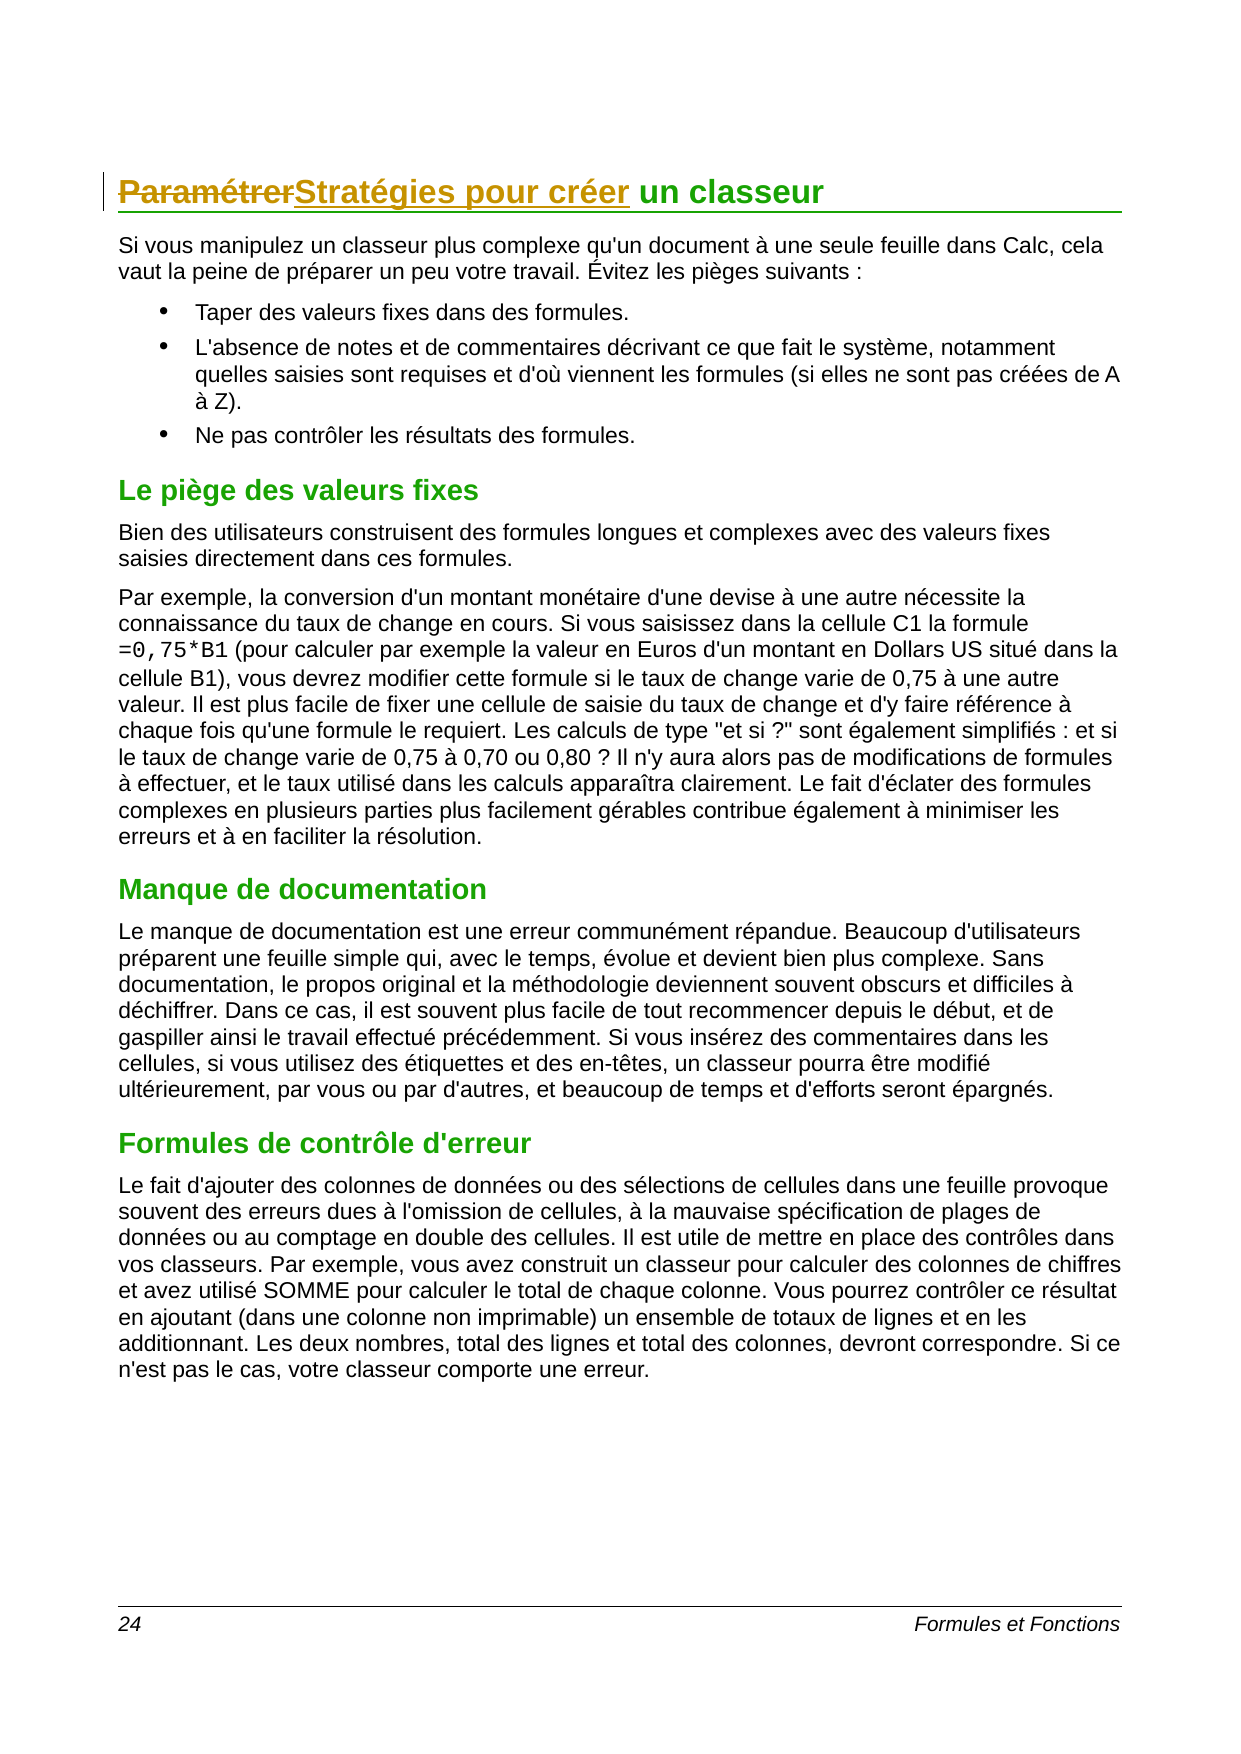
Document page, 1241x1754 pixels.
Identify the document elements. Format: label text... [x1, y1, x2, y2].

subtitle Formules de contrôle d'erreur [118, 1126, 1122, 1159]
text Bien des utilisateurs construisent des formules longues et complexes avec des valeurs fixes saisies directement dans ces formules. [118, 518, 1122, 571]
text Le fait d'ajouter des colonnes de données ou des sélections de cellules dans une feuille provoque souvent des erreurs dues à l'omission de cellules, à la mauvaise spécification de plages de données ou au comptage en double des cellules. Il est utile de mettre en place des contrôles dans vos classeurs. Par exemple, vous avez construit un classeur pour calculer des colonnes de chiffres et avez utilisé SOMME pour calculer le total de chaque colonne. Vous pourrez contrôler ce résultat en ajoutant (dans une colonne non imprimable) un ensemble de totaux de lignes et en les additionnant. Les deux nombres, total des lignes et total des colonnes, devront correspondre. Si ce n'est pas le cas, votre classeur comporte une erreur. [118, 1172, 1122, 1382]
text Si vous manipulez un classeur plus complexe qu'un document à une seule feuille dans Calc, cela vaut la peine de préparer un peu votre travail. Évitez les pièges suivants : [118, 232, 1122, 284]
text Le manque de documentation est une erreur communément répandue. Beaucoup d'utilisateurs préparent une feuille simple qui, avec le temps, évolue et devient bien plus complexe. Sans documentation, le propos original et la méthodologie deviennent souvent obscurs et difficiles à déchiffrer. Dans ce cas, il est souvent plus facile de tout recommencer depuis le début, et de gaspiller ainsi le travail effectué précédemment. Si vous insérez des commentaires dans les cellules, si vous utilisez des étiquettes et des en-têtes, un classeur pourra être modifié ultérieurement, par vous ou par d'autres, et beaucoup de temps et d'efforts seront épargnés. [118, 918, 1122, 1103]
subtitle Manque de documentation [118, 872, 1122, 906]
text Par exemple, la conversion d'un montant monétaire d'une devise à une autre nécessite la connaissance du taux de change en cours. Si vous saisissez dans la cellule C1 la formule =0,75*B1 (pour calculer par exemple la valeur en Euros d'un montant en Dollars US situé dans la cellule B1), vous devrez modifier cette formule si le taux de change varie de 0,75 à une autre valeur. Il est plus facile de fixer une cellule de saisie du taux de change et d'y faire référence à chaque fois qu'une formule le requiert. Les calculs de type "et si ?" sont également simplifiés : et si le taux de change varie de 0,75 à 0,70 ou 0,80 ? Il n'y aura alors pas de modifications de formules à effectuer, et le taux utilisé dans les calculs apparaîtra clairement. Le fait d'éclater des formules complexes en plusieurs parties plus facilement gérables contribue également à minimiser les erreurs et à en faciliter la résolution. [118, 584, 1122, 849]
list L'absence de notes et de commentaires décrivant ce que fait le système, notamment quelles saisies sont requises et d'où viennent les formules (si elles ne sont pas créées de A à Z). [156, 332, 1122, 414]
subtitle Stratégies pour créer un classeur [118, 172, 1122, 211]
list Ne pas contrôler les résultats des formules. [156, 420, 1122, 449]
subtitle Le piège des valeurs fixes [118, 473, 1122, 506]
list Taper des valeurs fixes dans des formules. [156, 297, 1122, 326]
